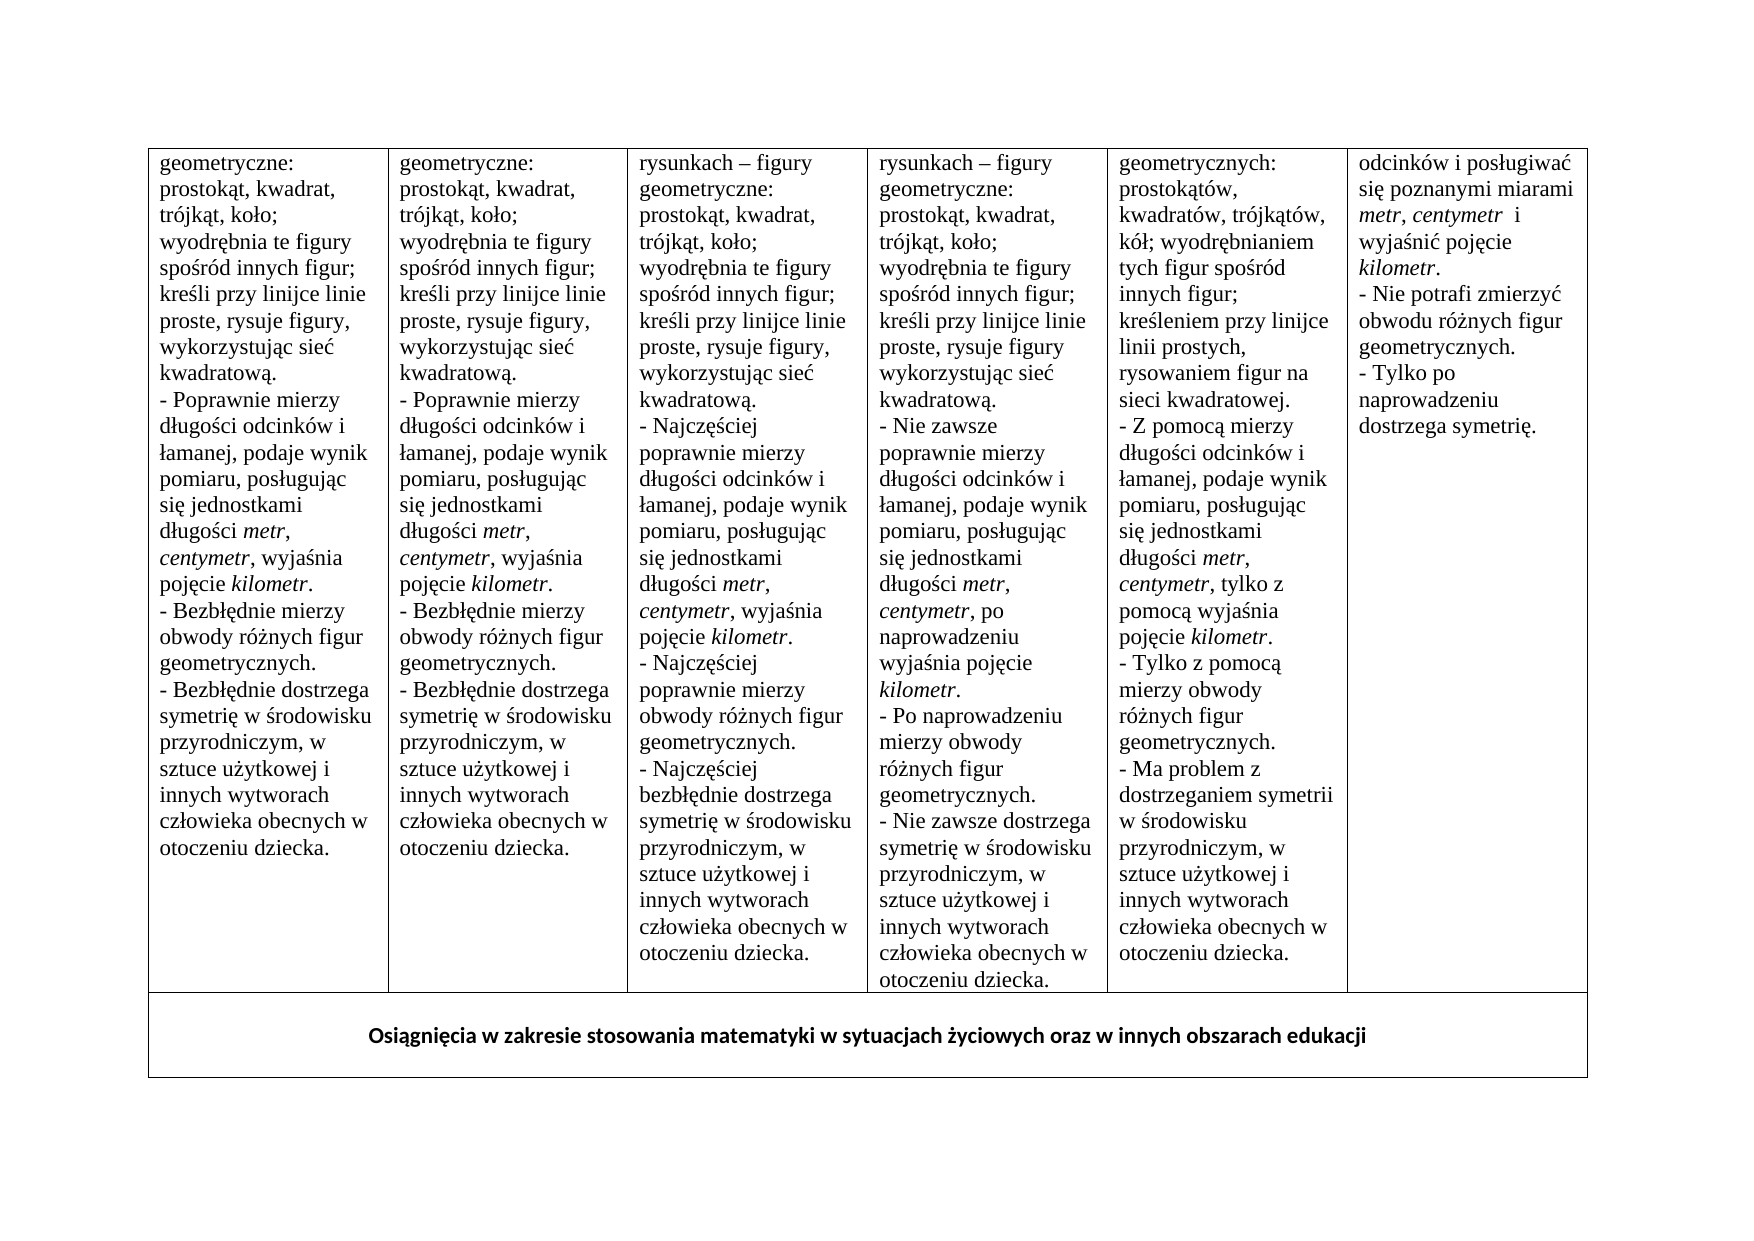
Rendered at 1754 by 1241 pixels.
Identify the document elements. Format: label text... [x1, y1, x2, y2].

table_cell geometryczne: prostokąt, kwadrat, trójkąt, koło; wyodrębnia te figury spośród innych figur; kreśli przy linijce linie proste, rysuje figury, wykorzystując sieć kwadratową. - Poprawnie mierzy długości odcinków i łamanej, podaje wynik pomiaru, posługując się jednostkami długości metr, centymetr, wyjaśnia pojęcie kilometr. - Bezbłędnie mierzy obwody różnych figur geometrycznych. - Bezbłędnie dostrzega symetrię w środowisku przyrodniczym, w sztuce użytkowej i innych wytworach człowieka obecnych w otoczeniu dziecka. [149, 149, 388, 992]
table_cell rysunkach – figury geometryczne: prostokąt, kwadrat, trójkąt, koło; wyodrębnia te figury spośród innych figur; kreśli przy linijce linie proste, rysuje figury wykorzystując sieć kwadratową. - Nie zawsze poprawnie mierzy długości odcinków i łamanej, podaje wynik pomiaru, posługując się jednostkami długości metr, centymetr, po naprowadzeniu wyjaśnia pojęcie kilometr. - Po naprowadzeniu mierzy obwody różnych figur geometrycznych. - Nie zawsze dostrzega symetrię w środowisku przyrodniczym, w sztuce użytkowej i innych wytworach człowieka obecnych w otoczeniu dziecka. [868, 149, 1107, 992]
table_cell odcinków i posługiwać się poznanymi miarami metr, centymetr i wyjaśnić pojęcie kilometr. - Nie potrafi zmierzyć obwodu różnych figur geometrycznych. - Tylko po naprowadzeniu dostrzega symetrię. [1348, 149, 1587, 992]
table_cell Osiągnięcia w zakresie stosowania matematyki w sytuacjach życiowych oraz w innych obszarach edukacji [149, 993, 1587, 1077]
table_cell geometryczne: prostokąt, kwadrat, trójkąt, koło; wyodrębnia te figury spośród innych figur; kreśli przy linijce linie proste, rysuje figury, wykorzystując sieć kwadratową. - Poprawnie mierzy długości odcinków i łamanej, podaje wynik pomiaru, posługując się jednostkami długości metr, centymetr, wyjaśnia pojęcie kilometr. - Bezbłędnie mierzy obwody różnych figur geometrycznych. - Bezbłędnie dostrzega symetrię w środowisku przyrodniczym, w sztuce użytkowej i innych wytworach człowieka obecnych w otoczeniu dziecka. [389, 149, 627, 992]
table_cell geometrycznych: prostokątów, kwadratów, trójkątów, kół; wyodrębnianiem tych figur spośród innych figur; kreśleniem przy linijce linii prostych, rysowaniem figur na sieci kwadratowej. - Z pomocą mierzy długości odcinków i łamanej, podaje wynik pomiaru, posługując się jednostkami długości metr, centymetr, tylko z pomocą wyjaśnia pojęcie kilometr. - Tylko z pomocą mierzy obwody różnych figur geometrycznych. - Ma problem z dostrzeganiem symetrii w środowisku przyrodniczym, w sztuce użytkowej i innych wytworach człowieka obecnych w otoczeniu dziecka. [1108, 149, 1347, 992]
table_cell rysunkach – figury geometryczne: prostokąt, kwadrat, trójkąt, koło; wyodrębnia te figury spośród innych figur; kreśli przy linijce linie proste, rysuje figury, wykorzystując sieć kwadratową. - Najczęściej poprawnie mierzy długości odcinków i łamanej, podaje wynik pomiaru, posługując się jednostkami długości metr, centymetr, wyjaśnia pojęcie kilometr. - Najczęściej poprawnie mierzy obwody różnych figur geometrycznych. - Najczęściej bezbłędnie dostrzega symetrię w środowisku przyrodniczym, w sztuce użytkowej i innych wytworach człowieka obecnych w otoczeniu dziecka. [628, 149, 867, 992]
